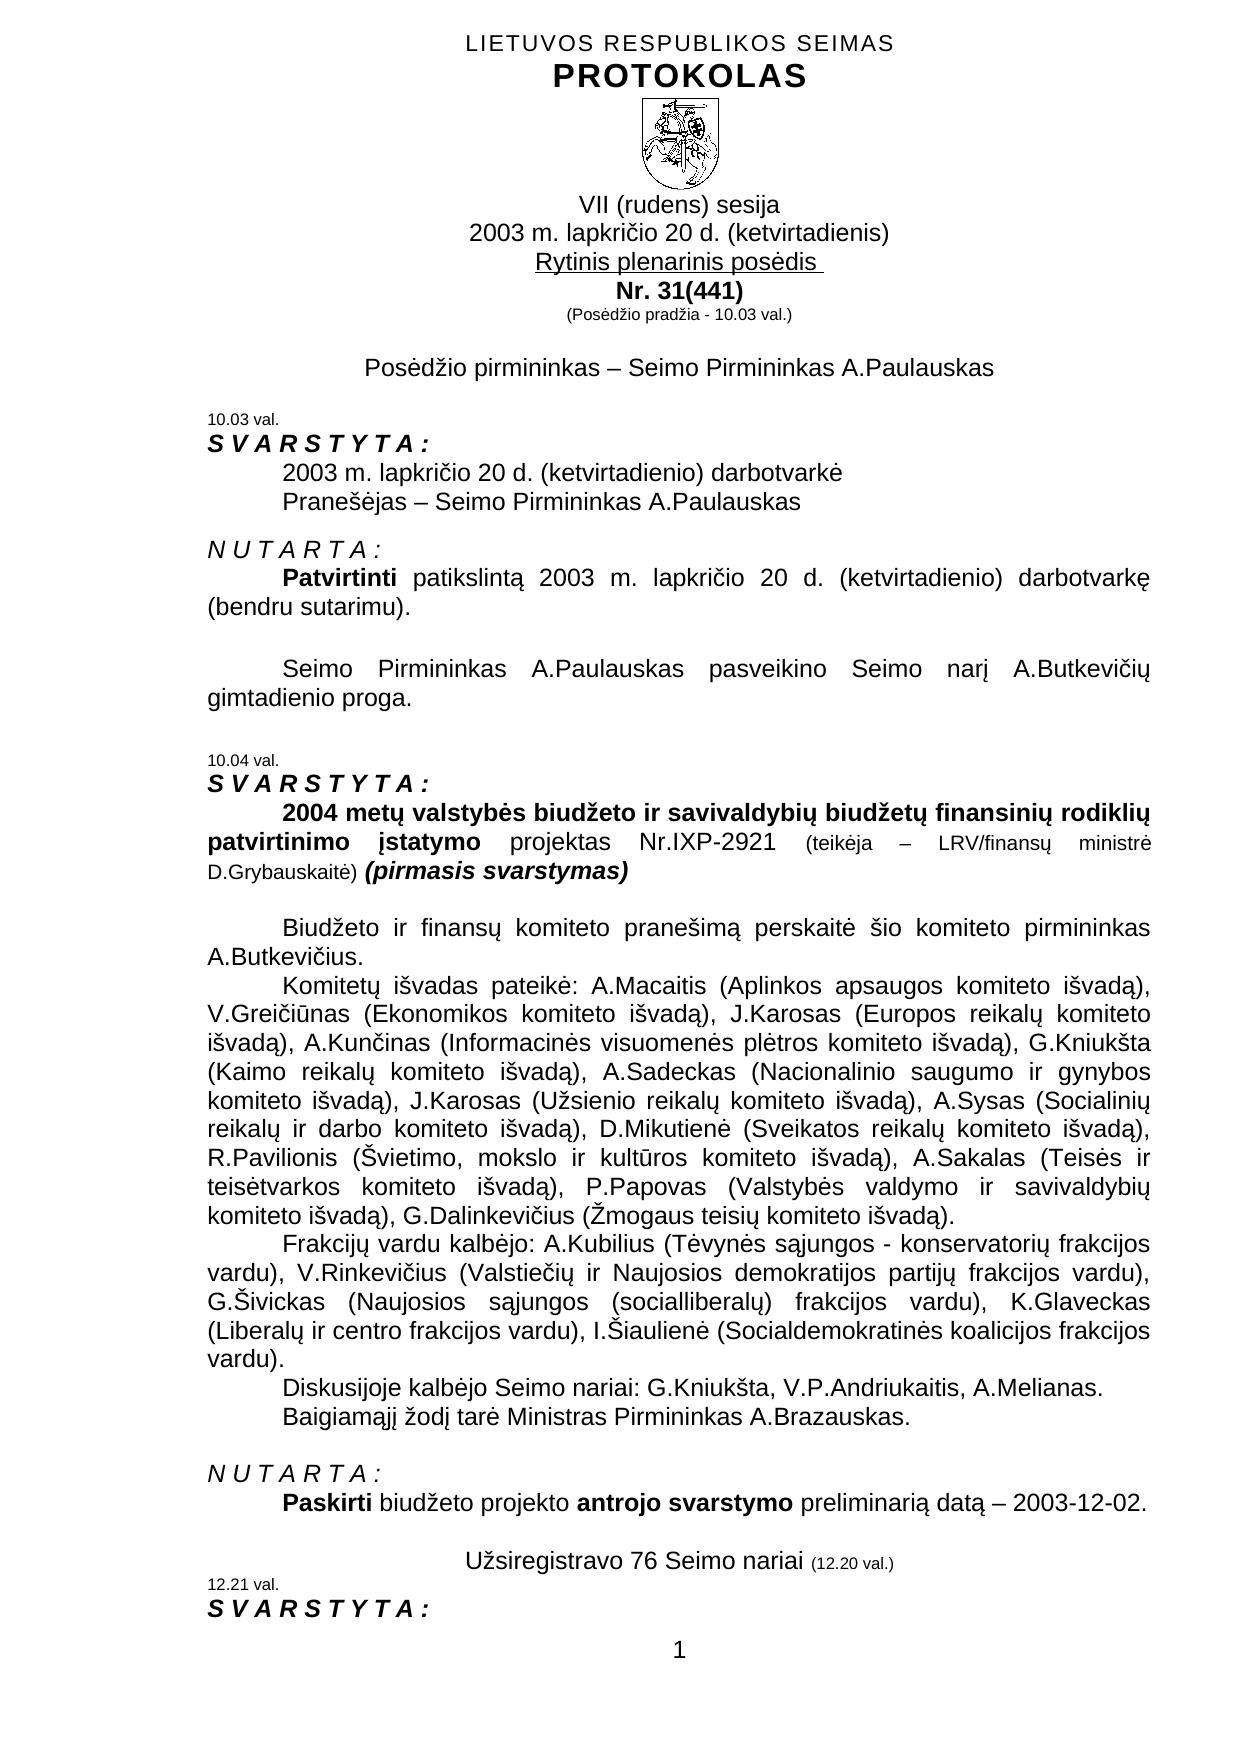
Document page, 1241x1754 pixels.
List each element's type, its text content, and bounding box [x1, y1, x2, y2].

text Užsiregistravo 76 Seimo nariai (12.20 val.) [207, 1546, 1152, 1574]
text Nr. 31(441) [207, 276, 1152, 304]
text VII (rudens) sesija [207, 95, 1152, 218]
text Pranešėjas – Seimo Pirmininkas A.Paulauskas [207, 487, 1152, 515]
text Seimo Pirmininkas A.Paulauskas pasveikino Seimo narį A.Butkevičių gimtadienio proga. [207, 654, 1152, 712]
text Paskirti biudžeto projekto antrojo svarstymo preliminarią datą – 2003-12-02. [207, 1488, 1152, 1517]
text S V A R S T Y T A : [207, 769, 1152, 798]
text PROTOKOLAS [207, 56, 1152, 95]
text 10.04 val. [207, 750, 1152, 769]
text S V A R S T Y T A : [207, 1594, 1152, 1622]
text 10.03 val. [207, 410, 1152, 429]
text S V A R S T Y T A : [207, 429, 1152, 458]
text Biudžeto ir finansų komiteto pranešimą perskaitė šio komiteto pirmininkas A.Butkevičius. [207, 913, 1152, 971]
text Patvirtinti patikslintą 2003 m. lapkričio 20 d. (ketvirtadienio) darbotvarkę (bendru sutarimu). [207, 563, 1152, 621]
text Baigiamąjį žodį tarė Ministras Pirmininkas A.Brazauskas. [207, 1402, 1152, 1431]
text 2003 m. lapkričio 20 d. (ketvirtadienis) [207, 218, 1152, 247]
text N U T A R T A : [207, 534, 1152, 563]
text N U T A R T A : [207, 1459, 1152, 1488]
text 12.21 val. [207, 1574, 1152, 1594]
text Frakcijų vardu kalbėjo: A.Kubilius (Tėvynės sąjungos - konservatorių frakcijos vardu), V.Rinkevičius (Valstiečių ir Naujosios demokratijos partijų frakcijos vardu), G.Šivickas (Naujosios sąjungos (socialliberalų) frakcijos vardu), K.Glaveckas (Liberalų ir centro frakcijos vardu), I.Šiaulienė (Socialdemokratinės koalicijos frakcijos vardu). [207, 1229, 1152, 1373]
text LIETUVOS RESPUBLIKOS SEIMAS [207, 30, 1152, 56]
text Diskusijoje kalbėjo Seimo nariai: G.Kniukšta, V.P.Andriukaitis, A.Melianas. [207, 1373, 1152, 1402]
text Rytinis plenarinis posėdis [207, 247, 1152, 276]
text 2004 metų valstybės biudžeto ir savivaldybių biudžetų finansinių rodiklių patvirtinimo įstatymo projektas Nr.IXP-2921 (teikėja – LRV/finansų ministrė D.Grybauskaitė) (pirmasis svarstymas) [207, 798, 1152, 884]
text Posėdžio pirmininkas – Seimo Pirmininkas A.Paulauskas [207, 352, 1152, 381]
text 2003 m. lapkričio 20 d. (ketvirtadienio) darbotvarkė [207, 458, 1152, 487]
text (Posėdžio pradžia - 10.03 val.) [207, 304, 1152, 324]
text Komitetų išvadas pateikė: A.Macaitis (Aplinkos apsaugos komiteto išvadą), V.Greičiūnas (Ekonomikos komiteto išvadą), J.Karosas (Europos reikalų komiteto išvadą), A.Kunčinas (Informacinės visuomenės plėtros komiteto išvadą), G.Kniukšta (Kaimo reikalų komiteto išvadą), A.Sadeckas (Nacionalinio saugumo ir gynybos komiteto išvadą), J.Karosas (Užsienio reikalų komiteto išvadą), A.Sysas (Socialinių reikalų ir darbo komiteto išvadą), D.Mikutienė (Sveikatos reikalų komiteto išvadą), R.Pavilionis (Švietimo, mokslo ir kultūros komiteto išvadą), A.Sakalas (Teisės ir teisėtvarkos komiteto išvadą), P.Papovas (Valstybės valdymo ir savivaldybių komiteto išvadą), G.Dalinkevičius (Žmogaus teisių komiteto išvadą). [207, 971, 1152, 1229]
